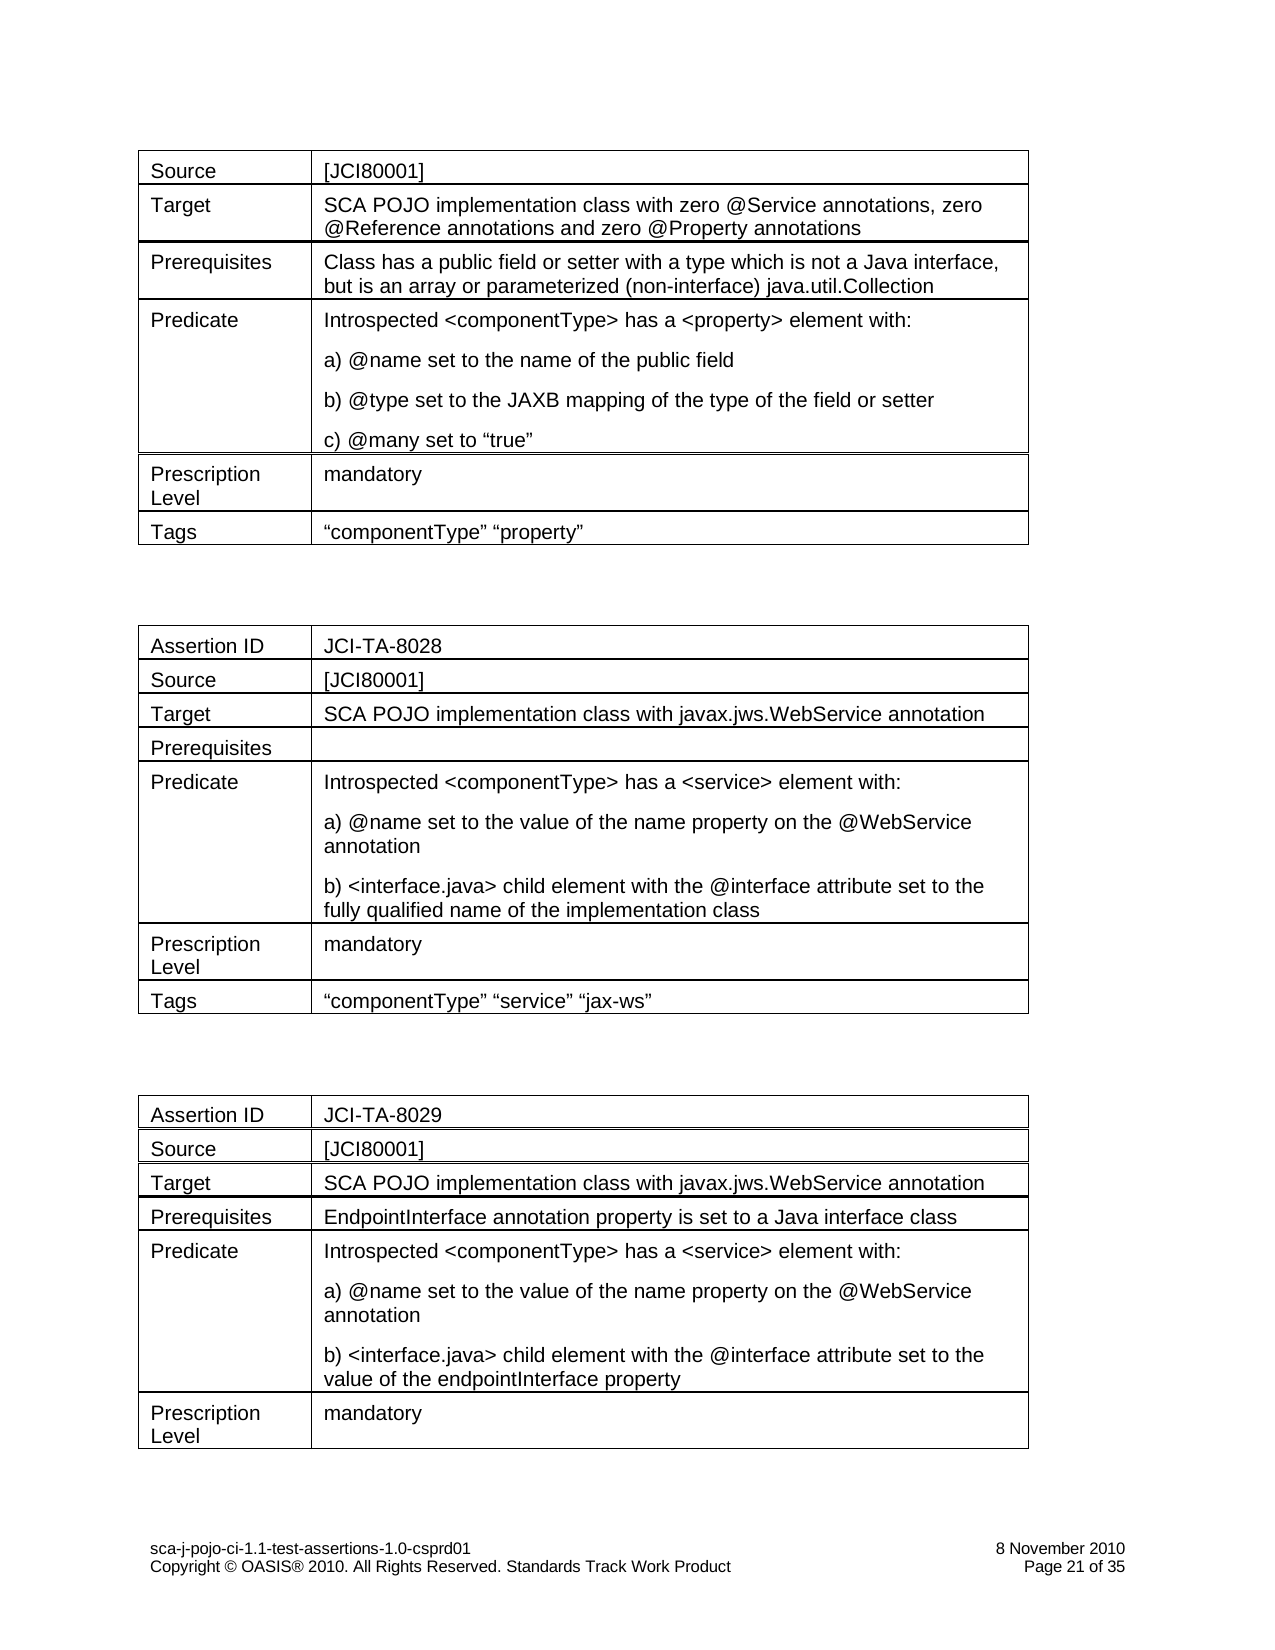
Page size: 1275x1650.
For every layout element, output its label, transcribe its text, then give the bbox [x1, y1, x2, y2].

table_cell Introspected <componentType> has a <property> element with: a) @name set to the name of the public field b) @type set to the JAXB mapping of the type of the field or setter c) @many set to “true” [312, 300, 1028, 452]
table_cell Target [139, 185, 311, 240]
table_cell mandatory [312, 1393, 1028, 1448]
table_cell Source [139, 1130, 311, 1161]
table_cell [JCI80001] [312, 1130, 1028, 1161]
table_cell SCA POJO implementation class with javax.jws.WebService annotation [312, 1164, 1028, 1195]
table_cell Target [139, 1164, 311, 1195]
table_cell [JCI80001] [312, 151, 1028, 183]
table_cell Predicate [139, 300, 311, 452]
table_cell Introspected <componentType> has a <service> element with: a) @name set to the value of the name property on the @WebService annotation b) <interface.java> child element with the @interface attribute set to the fully qualified name of the implementation class [312, 762, 1028, 922]
table_cell Introspected <componentType> has a <service> element with: a) @name set to the value of the name property on the @WebService annotation b) <interface.java> child element with the @interface attribute set to the value of the endpointInterface property [312, 1231, 1028, 1391]
table_cell Tags [139, 981, 311, 1013]
table_cell [JCI80001] [312, 660, 1028, 692]
table_cell [312, 728, 1028, 760]
table_cell mandatory [312, 924, 1028, 979]
table_cell “componentType” “service” “jax-ws” [312, 981, 1028, 1013]
table_cell Prerequisites [139, 1198, 311, 1229]
table_cell mandatory [312, 455, 1028, 510]
table_cell SCA POJO implementation class with zero @Service annotations, zero @Reference annotations and zero @Property annotations [312, 185, 1028, 240]
table_cell Source [139, 660, 311, 692]
table_cell Tags [139, 512, 311, 544]
table_cell Target [139, 694, 311, 726]
table_cell Source [139, 151, 311, 183]
table_header JCI-TA-8029 [312, 1096, 1028, 1127]
table_header Assertion ID [139, 1096, 311, 1127]
table_cell Prescription Level [139, 1393, 311, 1448]
table_cell Prescription Level [139, 924, 311, 979]
table_header JCI-TA-8028 [312, 626, 1028, 658]
table_cell Class has a public field or setter with a type which is not a Java interface, but is an array or parameterized (non-interface) java.util.Collection [312, 243, 1028, 298]
table_cell Predicate [139, 1231, 311, 1391]
table_cell Prescription Level [139, 455, 311, 510]
table_cell Prerequisites [139, 728, 311, 760]
table_cell Predicate [139, 762, 311, 922]
table_cell SCA POJO implementation class with javax.jws.WebService annotation [312, 694, 1028, 726]
table_header Assertion ID [139, 626, 311, 658]
table_cell “componentType” “property” [312, 512, 1028, 544]
table_cell EndpointInterface annotation property is set to a Java interface class [312, 1198, 1028, 1229]
table_cell Prerequisites [139, 243, 311, 298]
